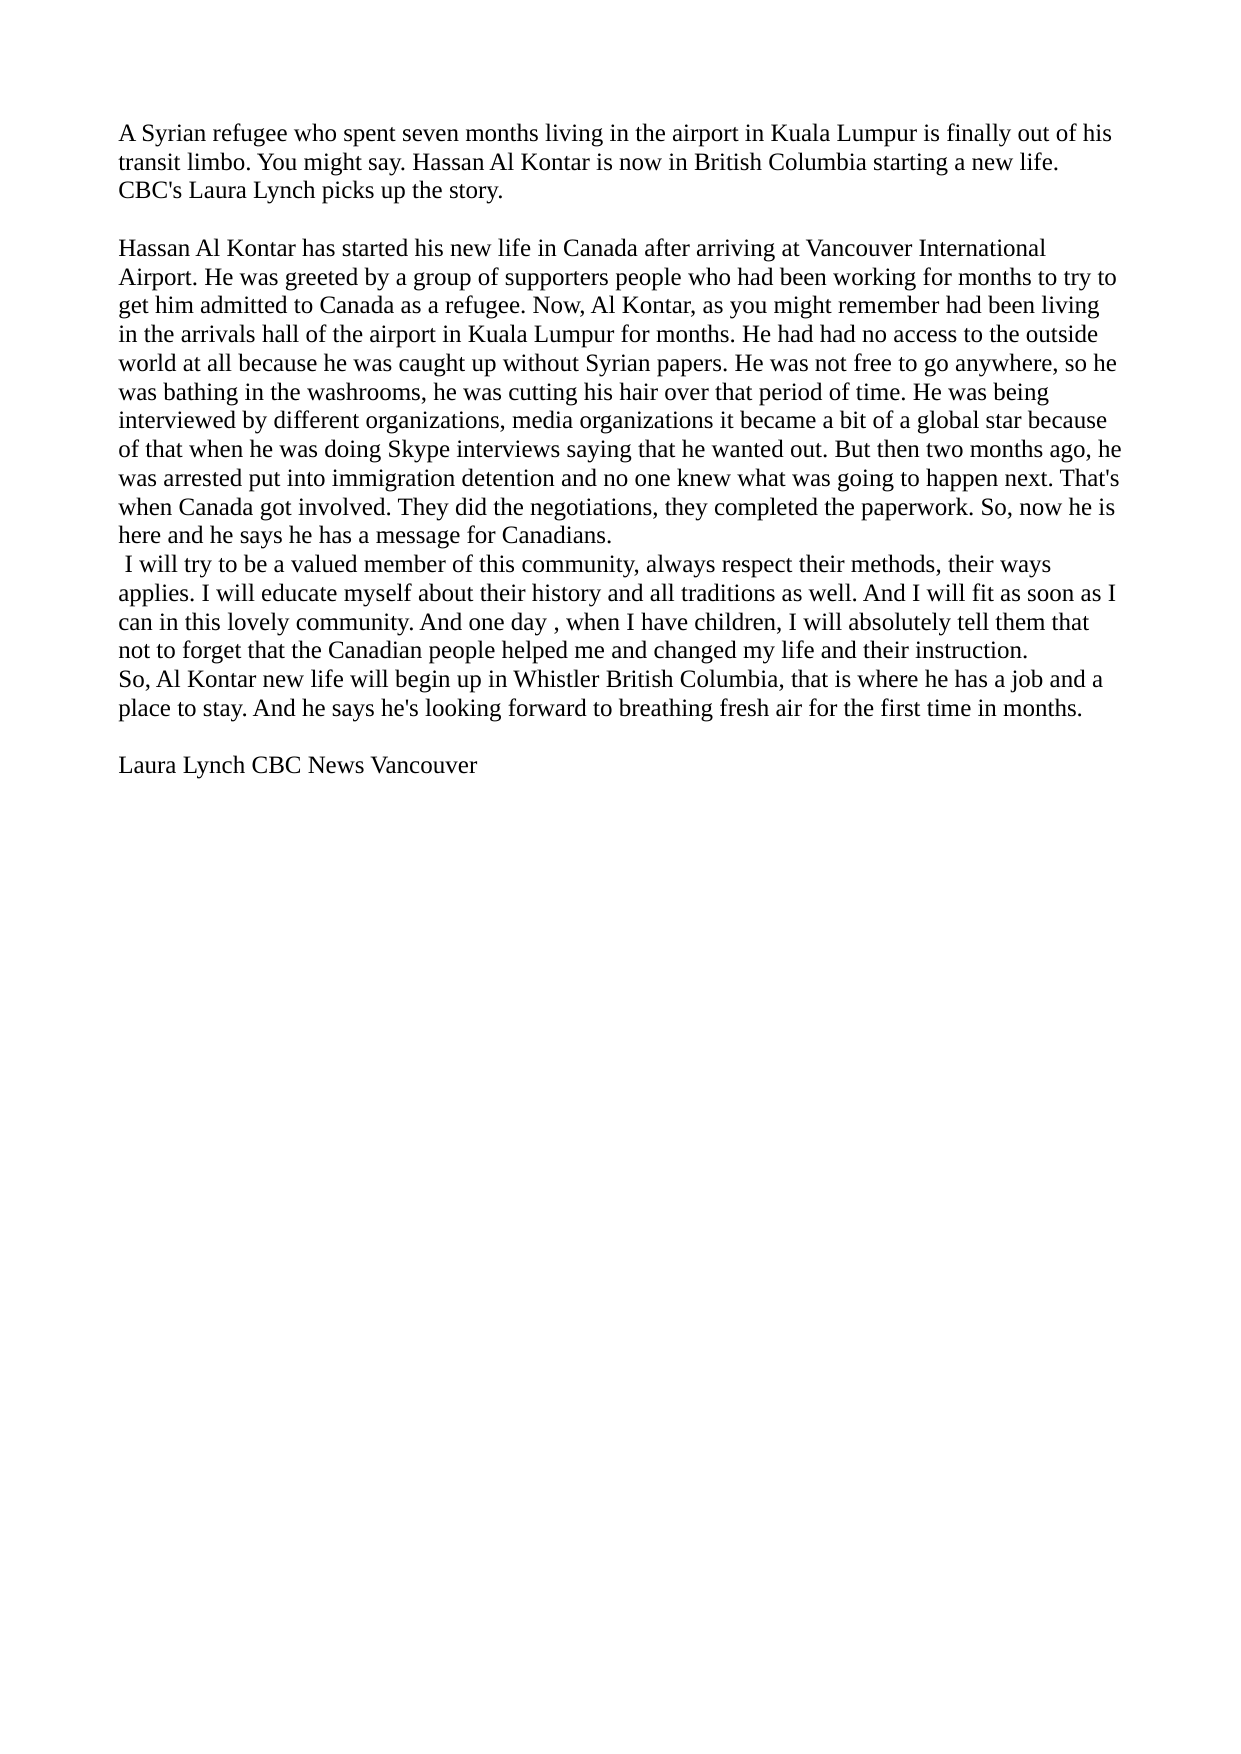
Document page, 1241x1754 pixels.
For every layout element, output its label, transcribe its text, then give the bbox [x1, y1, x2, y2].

text Laura Lynch CBC News Vancouver [118, 751, 1122, 779]
text Hassan Al Kontar has started his new life in Canada after arriving at Vancouver International Airport. He was greeted by a group of supporters people who had been working for months to try to get him admitted to Canada as a refugee. Now, Al Kontar, as you might remember had been living in the arrivals hall of the airport in Kuala Lumpur for months. He had had no access to the outside world at all because he was caught up without Syrian papers. He was not free to go anywhere, so he was bathing in the washrooms, he was cutting his hair over that period of time. He was being interviewed by different organizations, media organizations it became a bit of a global star because of that when he was doing Skype interviews saying that he wanted out. But then two months ago, he was arrested put into immigration detention and no one knew what was going to happen next. That's when Canada got involved. They did the negotiations, they completed the paperwork. So, now he is here and he says he has a message for Canadians. [118, 233, 1122, 549]
text I will try to be a valued member of this community, always respect their methods, their ways applies. I will educate myself about their history and all traditions as well. And I will fit as soon as I can in this lovely community. And one day , when I have children, I will absolutely tell them that not to forget that the Canadian people helped me and changed my life and their instruction. [118, 549, 1122, 664]
text CBC's Laura Lynch picks up the story. [118, 176, 1122, 204]
text A Syrian refugee who spent seven months living in the airport in Kuala Lumpur is finally out of his transit limbo. You might say. Hassan Al Kontar is now in British Columbia starting a new life. [118, 118, 1122, 176]
text So, Al Kontar new life will begin up in Whistler British Columbia, that is where he has a job and a place to stay. And he says he's looking forward to breathing fresh air for the first time in months. [118, 664, 1122, 722]
